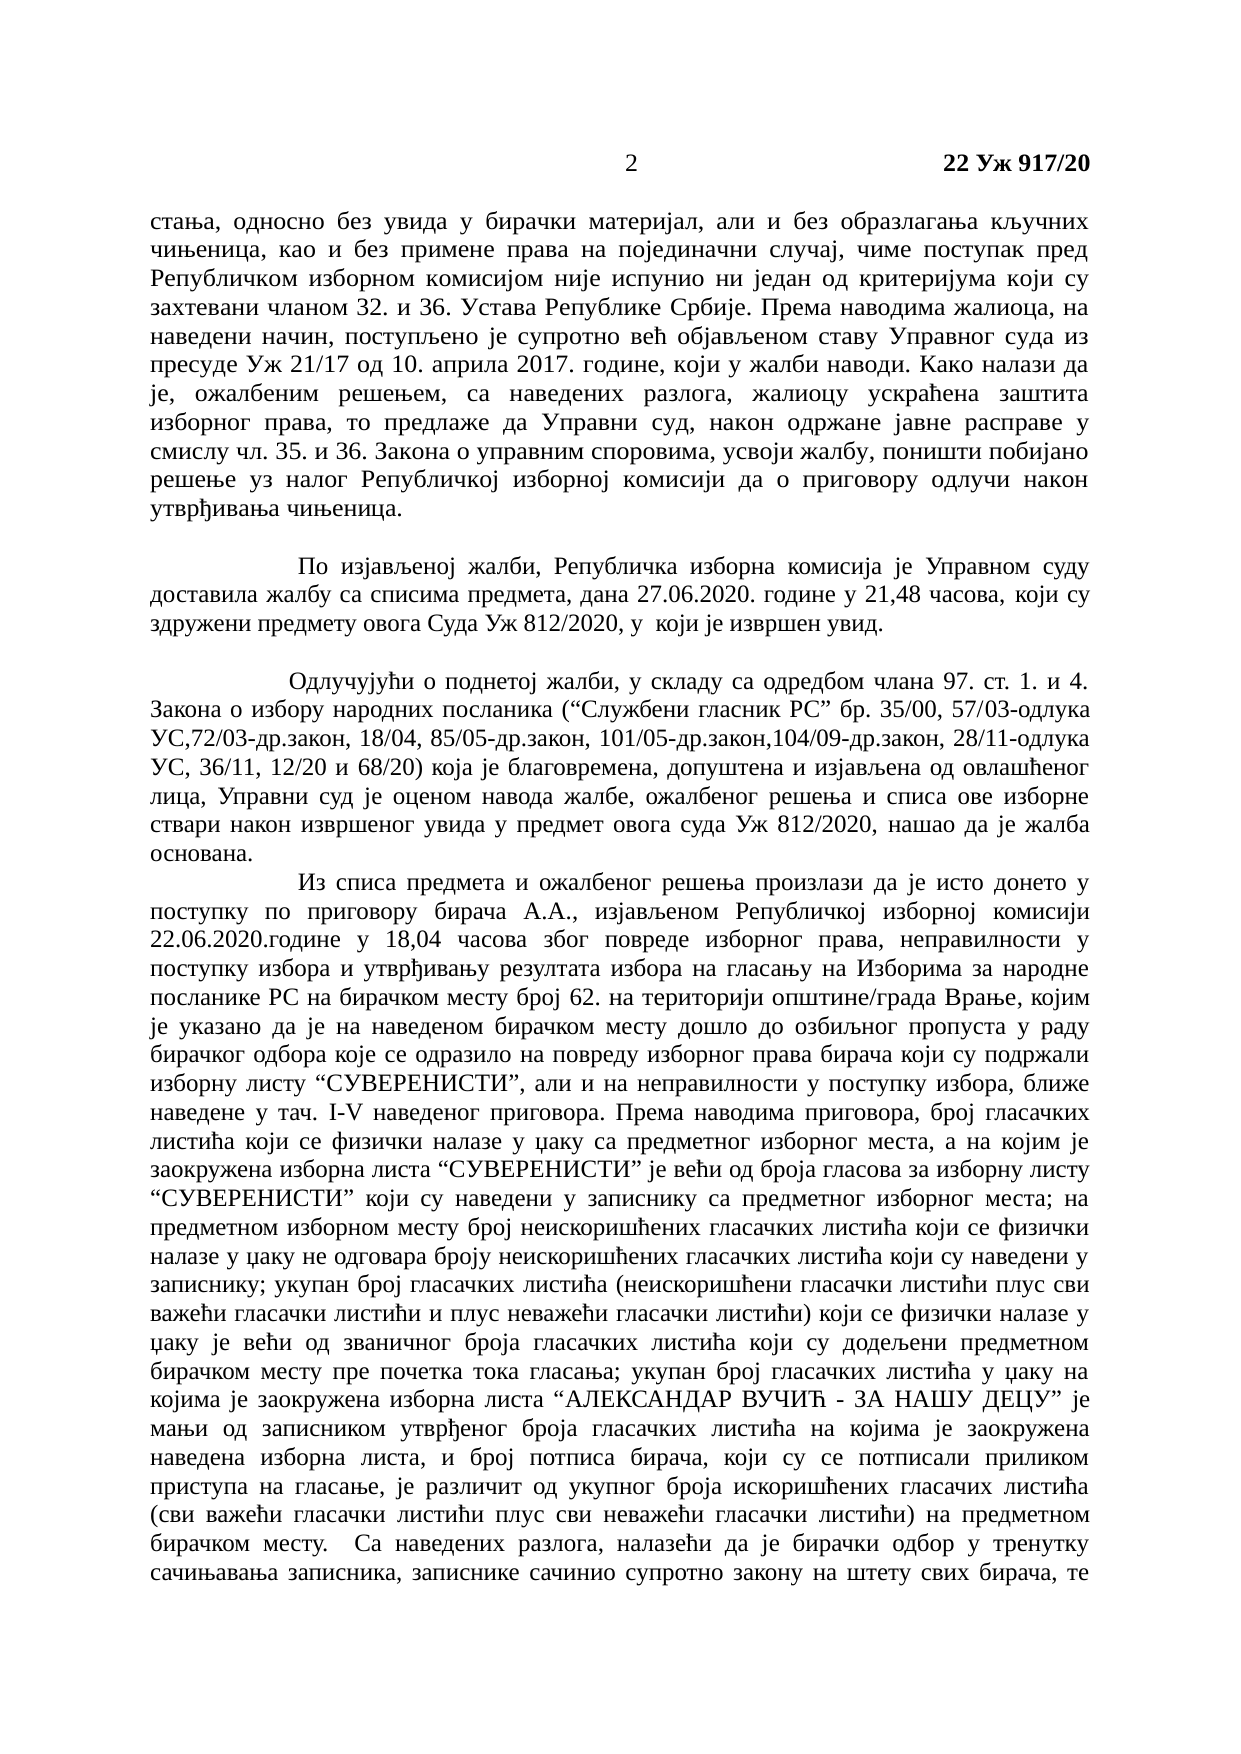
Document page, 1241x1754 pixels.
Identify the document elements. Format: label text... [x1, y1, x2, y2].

text Из списа предмета и ожалбеног решења произлази да је исто донето у поступку по приговору бирача А.А., изјављеном Републичкој изборној комисији 22.06.2020.године у 18,04 часова због повреде изборног права, неправилности у поступку избора и утврђивању резултата избора на гласању на Изборима за народне посланике РС на бирачком месту број 62. на територији општине/града Врање, којим је указано да је на наведеном бирачком месту дошло до озбиљног пропуста у раду бирачког одбора које се одразило на повреду изборног права бирача који су подржали изборну листу “СУВЕРЕНИСТИ”, али и на неправилности у поступку избора, ближе наведене у тач. I-V наведеног приговора. Према наводима приговора, број гласачких листића који се физички налазе у џаку са предметног изборног места, а на којим је заокружена изборна листа “СУВЕРЕНИСТИ” је већи од броја гласова за изборну листу “СУВЕРЕНИСТИ” који су наведени у записнику са предметног изборног места; на предметном изборном месту број неискоришћених гласачких листића који се физички налазе у џаку не одговара броју неискоришћених гласачких листића који су наведени у записнику; укупан број гласачких листића (неискоришћени гласачки листићи плус сви важећи гласачки листићи и плус неважећи гласачки листићи) који се физички налазе у џаку је већи од званичног броја гласачких листића који су додељени предметном бирачком месту пре почетка тока гласања; укупан број гласачких листића у џаку на којима је заокружена изборна листа “АЛЕКСАНДАР ВУЧИЋ - ЗА НАШУ ДЕЦУ” је мањи од записником утврђеног броја гласачких листића на којима је заокружена наведена изборна листа, и број потписа бирача, који су се потписали приликом приступа на гласање, је различит од укупног броја искоришћених гласачих листића (сви важећи гласачки листићи плус сви неважећи гласачки листићи) на предметном бирачком месту. Са наведених разлога, налазећи да је бирачки одбор у тренутку сачињавања записника, записнике сачинио супротно закону на штету свих бирача, те [150, 867, 1090, 1586]
text стања, односно без увида у бирачки материјал, али и без образлагања кључних чињеница, као и без примене права на појединачни случај, чиме поступак пред Републичком изборном комисијом није испунио ни један од критеријума који су захтевани чланом 32. и 36. Устава Републике Србије. Према наводима жалиоца, на наведени начин, поступљено је супротно већ објављеном ставу Управног суда из пресуде Уж 21/17 од 10. априла 2017. године, који у жалби наводи. Како налази да је, ожалбеним решењем, са наведених разлога, жалиоцу ускраћена заштита изборног права, то предлаже да Управни суд, након одржане јавне расправе у смислу чл. 35. и 36. Закона о управним споровима, усвоји жалбу, поништи побијано решење уз налог Републичкој изборној комисији да о приговору одлучи након утврђивања чињеница. [150, 206, 1090, 522]
text Одлучујући о поднетој жалби, у складу са одредбом члана 97. ст. 1. и 4. Закона о избору народних посланика (“Службени гласник РС” бр. 35/00, 57/03-одлука УС,72/03-др.закон, 18/04, 85/05-др.закон, 101/05-др.закон,104/09-др.закон, 28/11-одлука УС, 36/11, 12/20 и 68/20) која је благовремена, допуштена и изјављена од овлашћеног лица, Управни суд је оценом навода жалбе, ожалбеног решења и списа ове изборне ствари након извршеног увида у предмет овога суда Уж 812/2020, нашао да је жалба основана. [150, 666, 1090, 867]
text По изјављеној жалби, Републичка изборна комисија је Управном суду доставила жалбу са списима предмета, дана 27.06.2020. године у 21,48 часова, који су здружени предмету овога Суда Уж 812/2020, у који је извршен увид. [150, 551, 1090, 637]
